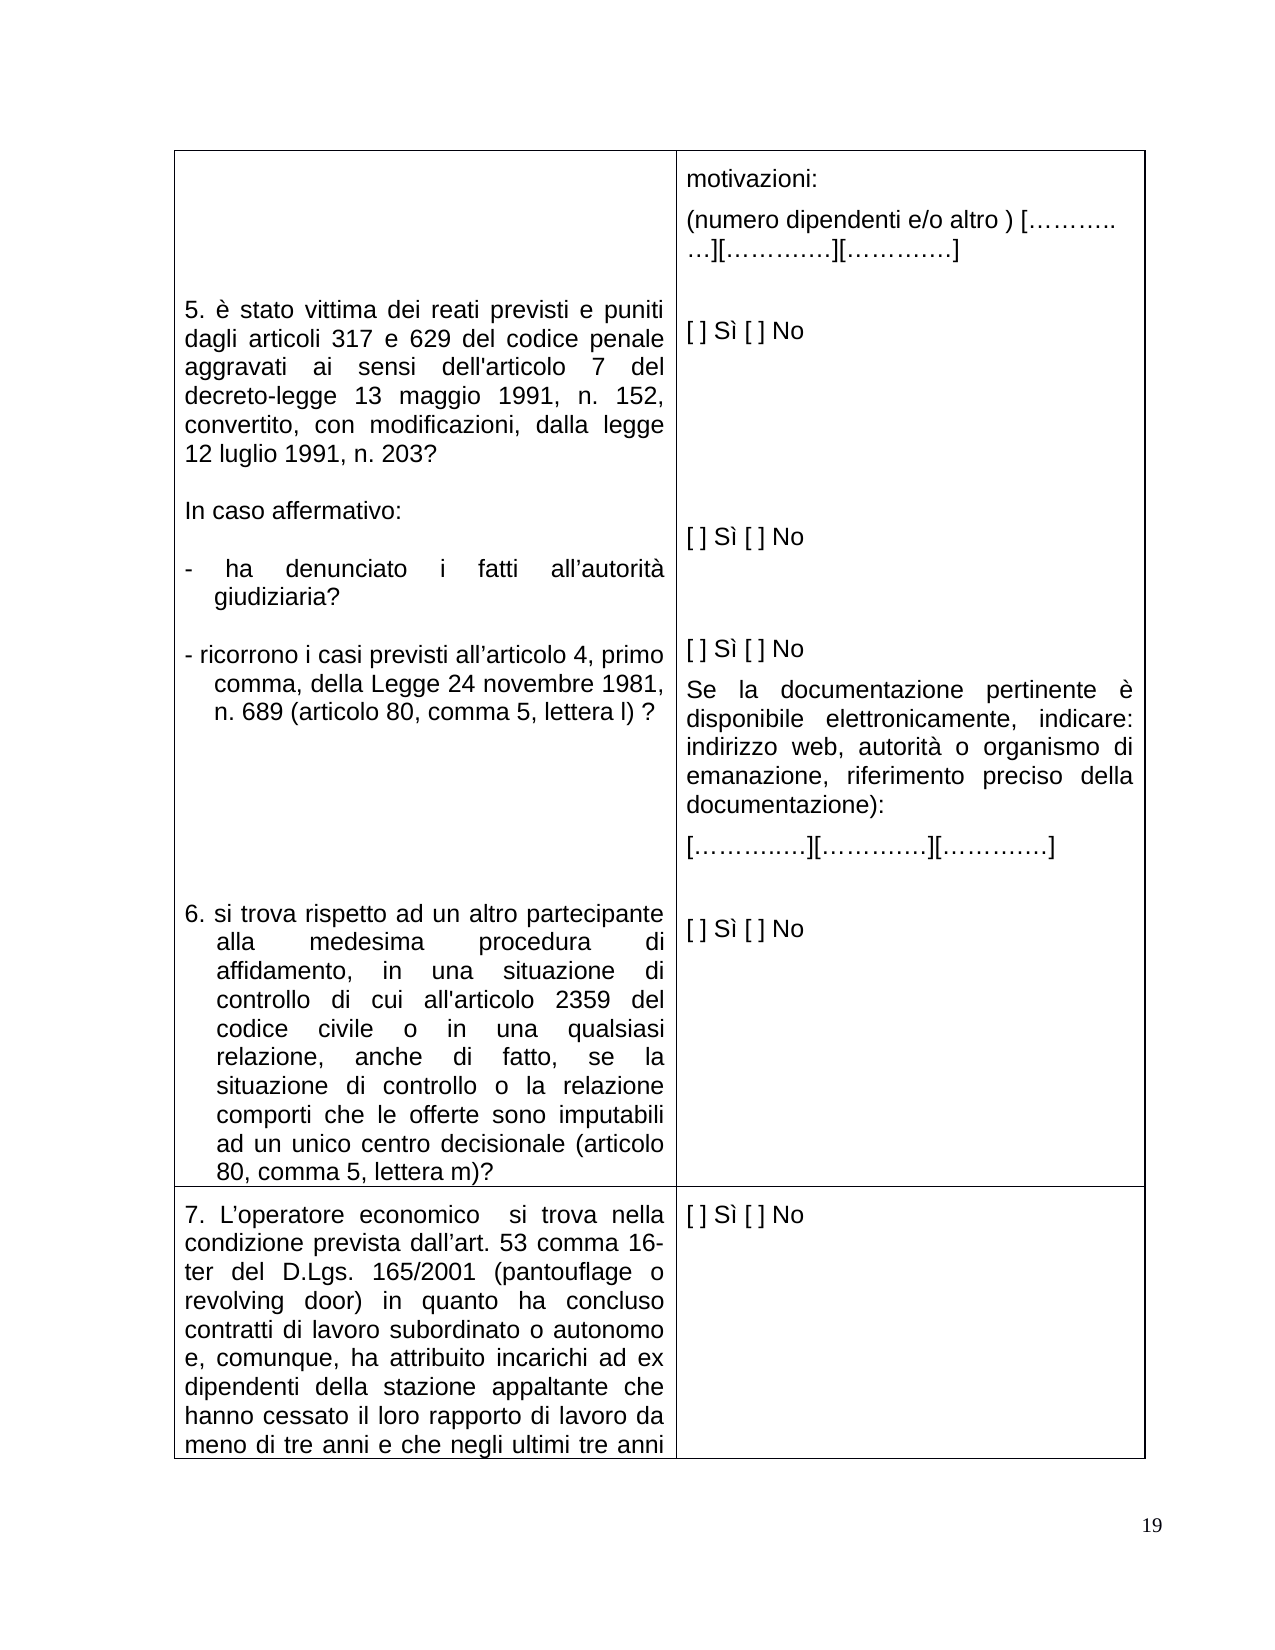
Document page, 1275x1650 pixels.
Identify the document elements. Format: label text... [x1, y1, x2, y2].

table_cell 5. è stato vittima dei reati previsti e puniti dagli articoli 317 e 629 del codice penale aggravati ai sensi dell'articolo 7 del decreto-legge 13 maggio 1991, n. 152, convertito, con modificazioni, dalla legge 12 luglio 1991, n. 203? In caso affermativo: - ha denunciato i fatti all’autorità giudiziaria? - ricorrono i casi previsti all’articolo 4, primo comma, della Legge 24 novembre 1981, n. 689 (articolo 80, comma 5, lettera l) ? 6. si trova rispetto ad un altro partecipante alla medesima procedura di affidamento, in una situazione di controllo di cui all'articolo 2359 del codice civile o in una qualsiasi relazione, anche di fatto, se la situazione di controllo o la relazione comporti che le offerte sono imputabili ad un unico centro decisionale (articolo 80, comma 5, lettera m)? [175, 151, 676, 1186]
table_cell [ ] Sì [ ] No [677, 1187, 1144, 1458]
table_cell motivazioni: (numero dipendenti e/o altro ) [………..…][……….…][……….…] [ ] Sì [ ] No [ ] Sì [ ] No [ ] Sì [ ] No Se la documentazione pertinente è disponibile elettronicamente, indicare: indirizzo web, autorità o organismo di emanazione, riferimento preciso della documentazione): [………..…][……….…][……….…] [ ] Sì [ ] No [677, 151, 1144, 1186]
table_cell 7. L’operatore economico si trova nella condizione prevista dall’art. 53 comma 16-ter del D.Lgs. 165/2001 (pantouflage o revolving door) in quanto ha concluso contratti di lavoro subordinato o autonomo e, comunque, ha attribuito incarichi ad ex dipendenti della stazione appaltante che hanno cessato il loro rapporto di lavoro da meno di tre anni e che negli ultimi tre anni [175, 1187, 676, 1458]
